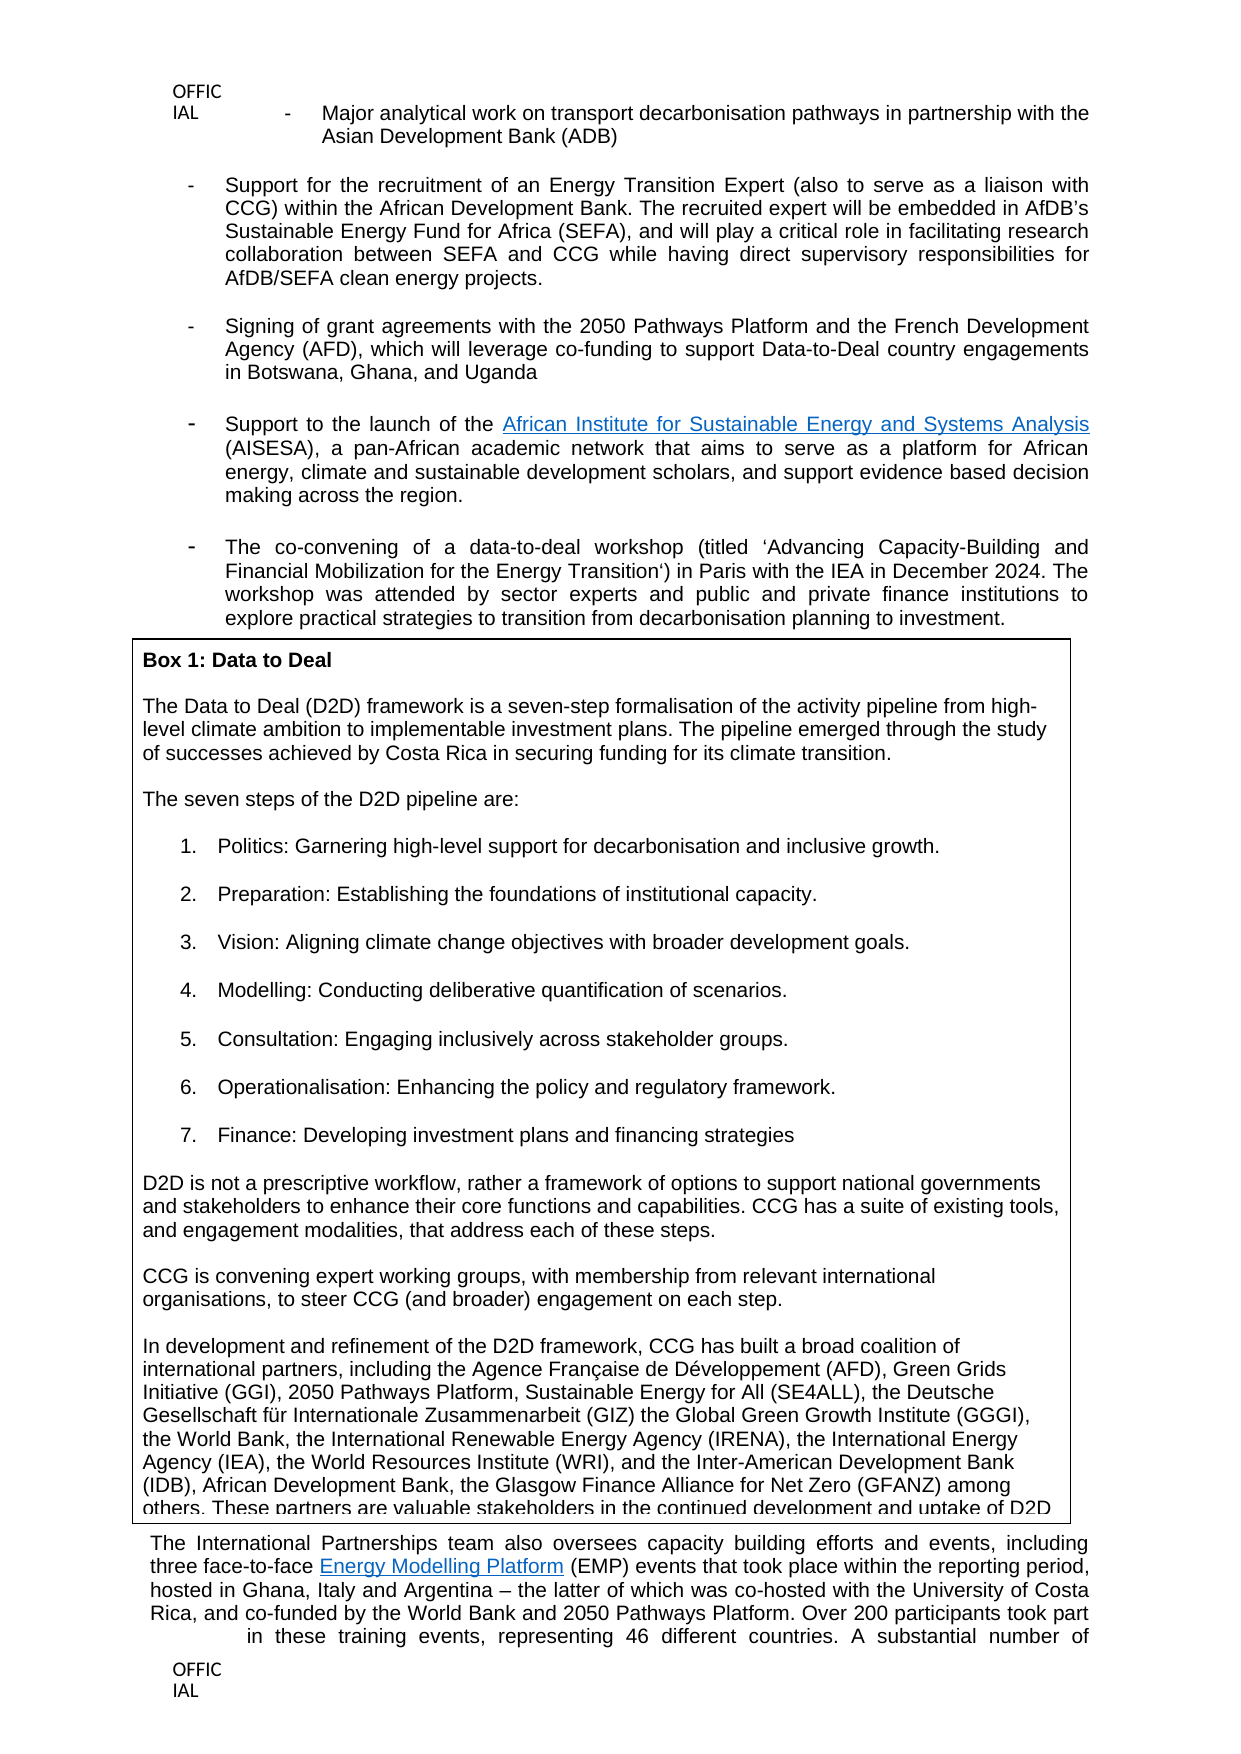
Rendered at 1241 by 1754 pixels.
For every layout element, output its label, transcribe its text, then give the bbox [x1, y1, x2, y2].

list [133, 640, 1070, 1523]
list Support for the recruitment of an Energy Transition Expert (also to serve as a liaison with CCG) within the African Development Bank. The recruited expert will be embedded in AfDB’s Sustainable Energy Fund for Africa (SEFA), and will play a critical role in facilitating research collaboration between SEFA and CCG while having direct supervisory responsibilities for AfDB/SEFA clean energy projects. [187, 173, 1090, 289]
list The seven steps of the D2D pipeline are: [142, 788, 1061, 811]
list Signing of grant agreements with the 2050 Pathways Platform and the French Development Agency (AFD), which will leverage co-funding to support Data-to-Deal country engagements in Botswana, Ghana, and Uganda [187, 314, 1090, 384]
list The co-convening of a data-to-deal workshop (titled ‘Advancing Capacity-Building and Financial Mobilization for the Energy Transition‘) in Paris with the IEA in December 2024. The workshop was attended by sector experts and public and private finance institutions to explore practical strategies to transition from decarbonisation planning to investment. [187, 532, 1090, 629]
list D2D is not a prescriptive workflow, rather a framework of options to support national governments and stakeholders to enhance their core functions and capabilities. CCG has a suite of existing tools, and engagement modalities, that address each of these steps. [142, 1172, 1061, 1241]
list The Data to Deal (D2D) framework is a seven-step formalisation of the activity pipeline from high-level climate ambition to implementable investment plans. The pipeline emerged through the study of successes achieved by Costa Rica in securing funding for its climate transition. [142, 695, 1061, 764]
list Operationalisation: Enhancing the policy and regulatory framework. [180, 1075, 1061, 1098]
list Support to the launch of the African Institute for Sustainable Energy and Systems Analysis (AISESA), a pan-African academic network that aims to serve as a platform for African energy, climate and sustainable development scholars, and support evidence based decision making across the region. [187, 409, 1090, 507]
list Preparation: Establishing the foundations of institutional capacity. [180, 882, 1061, 906]
list Modelling: Conducting deliberative quantification of scenarios. [180, 979, 1061, 1002]
list Box 1: Data to Deal [142, 648, 1061, 672]
list In development and refinement of the D2D framework, CCG has built a broad coalition of international partners, including the Agence Française de Développement (AFD), Green Grids Initiative (GGI), 2050 Pathways Platform, Sustainable Energy for All (SE4ALL), the Deutsche Gesellschaft für Internationale Zusammenarbeit (GIZ) the Global Green Growth Institute (GGGI), the World Bank, the International Renewable Energy Agency (IRENA), the International Energy Agency (IEA), the World Resources Institute (WRI), and the Inter-American Development Bank (IDB), African Development Bank, the Glasgow Finance Alliance for Net Zero (GFANZ) among others. These partners are valuable stakeholders in the continued development and uptake of D2D products. [142, 1334, 1061, 1514]
list Vision: Aligning climate change objectives with broader development goals. [180, 931, 1061, 954]
list Politics: Garnering high-level support for decarbonisation and inclusive growth. [180, 834, 1061, 857]
list Finance: Developing investment plans and financing strategies [180, 1123, 1061, 1147]
list CCG is convening expert working groups, with membership from relevant international organisations, to steer CCG (and broader) engagement on each step. [142, 1265, 1061, 1311]
list Consultation: Engaging inclusively across stakeholder groups. [180, 1027, 1061, 1050]
list Major analytical work on transport decarbonisation pathways in partnership with the Asian Development Bank (ADB) [187, 102, 1090, 148]
text The International Partnerships team also oversees capacity building efforts and events, including three face-to-face Energy Modelling Platform (EMP) events that took place within the reporting period, hosted in Ghana, Italy and Argentina – the latter of which was co-hosted with the University of Costa Rica, and co-funded by the World Bank and 2050 Pathways Platform. Over 200 participants took part in these training events, representing 46 different countries. A substantial number of participants were sponsored to participate through partners such as the World Bank and Sustainable Energy for All. Total co-funding for these events, in this reporting period, is estimated at £200,000. Separate, on-demand, training events were also delivered in India, Sierra Leone, Zambia, and South Africa. [150, 654, 1090, 1648]
